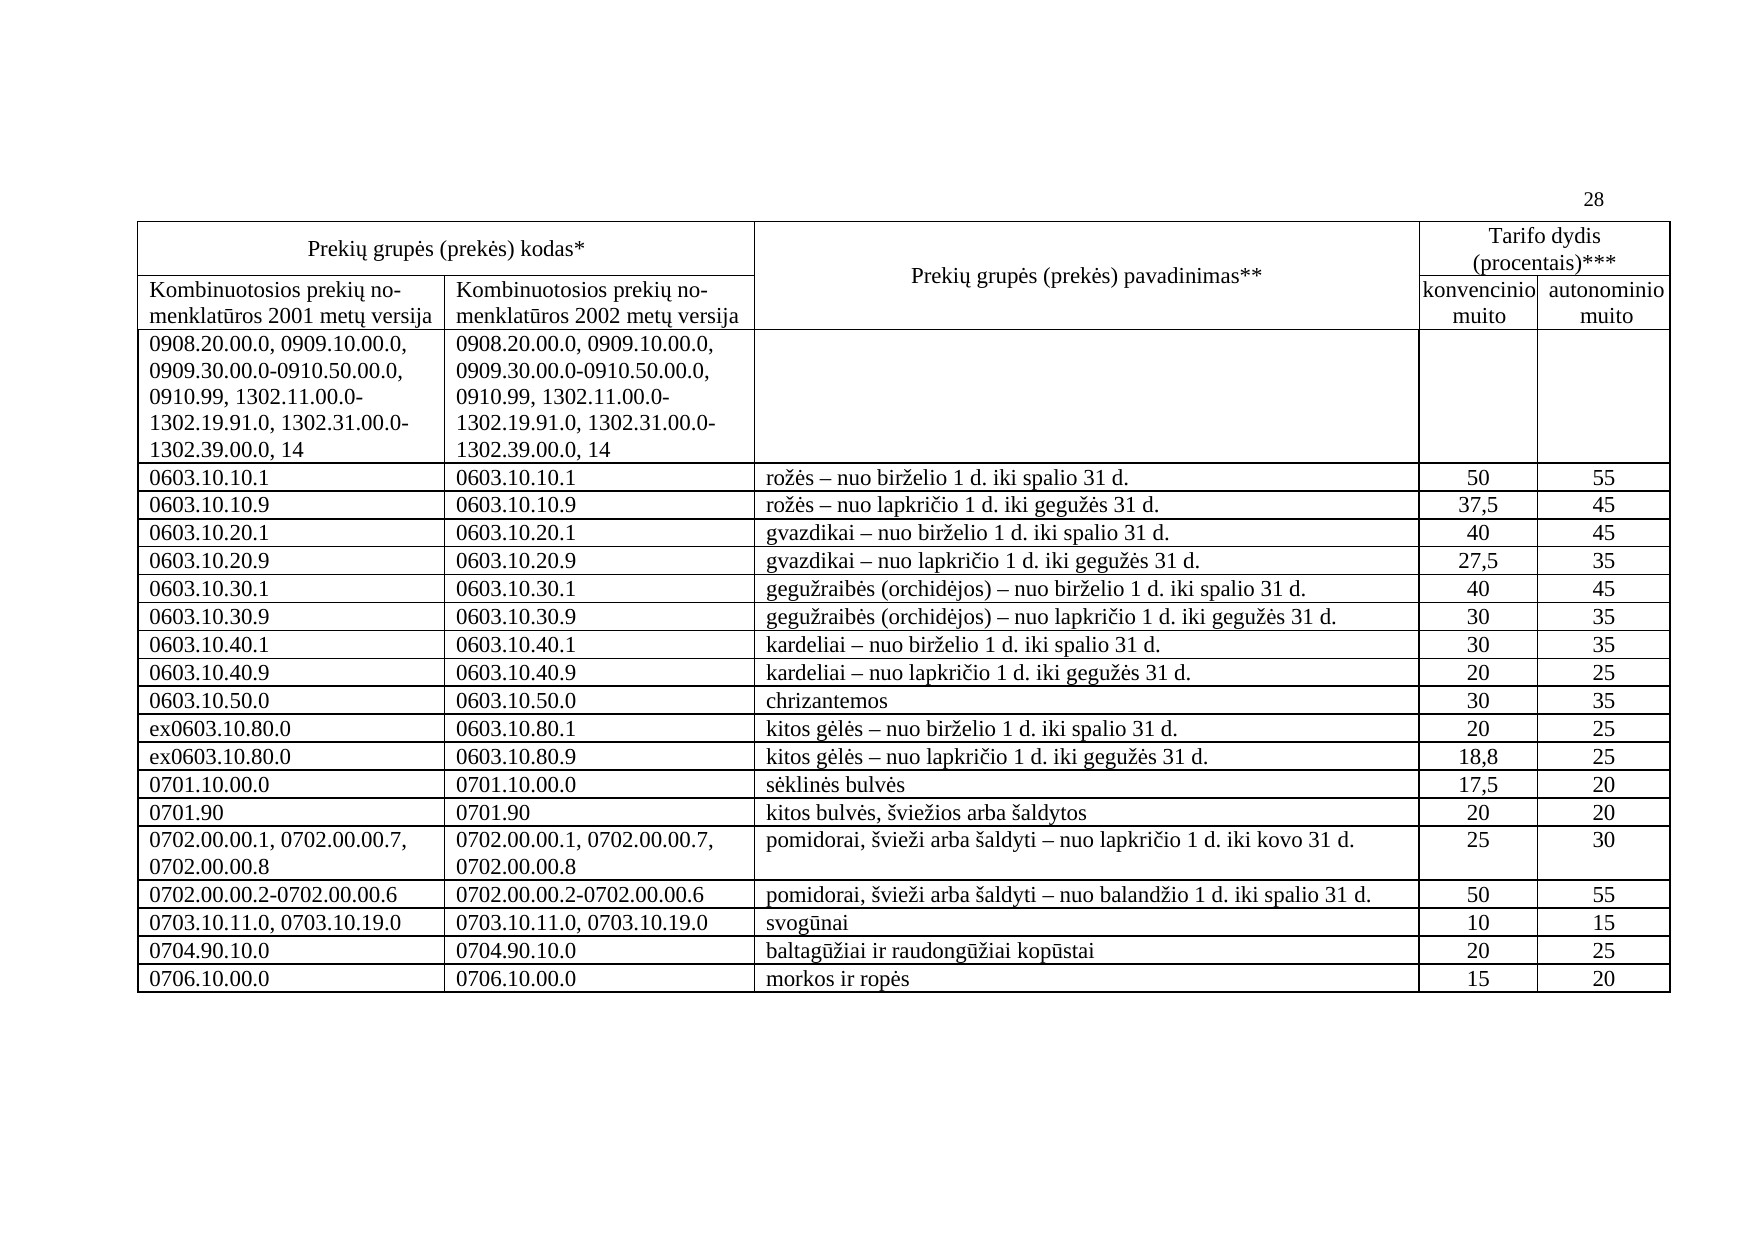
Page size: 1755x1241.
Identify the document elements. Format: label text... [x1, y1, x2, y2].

table_cell 20 [1420, 659, 1537, 685]
table_cell gegužraibės (orchidėjos) – nuo lapkričio 1 d. iki gegužės 31 d. [755, 603, 1418, 629]
table_cell chrizantemos [755, 687, 1418, 713]
table_cell 0603.10.40.9 [139, 659, 444, 685]
table_cell 20 [1538, 771, 1669, 797]
table_cell gvazdikai – nuo birželio 1 d. iki spalio 31 d. [755, 520, 1418, 546]
table_cell 20 [1420, 937, 1537, 963]
table_cell kardeliai – nuo lapkričio 1 d. iki gegužės 31 d. [755, 659, 1418, 685]
table_cell svogūnai [755, 909, 1418, 935]
table_cell kitos bulvės, šviežios arba šaldytos [755, 799, 1418, 825]
table_cell 0603.10.50.0 [445, 687, 754, 713]
table_cell 17,5 [1420, 771, 1537, 797]
table_cell konvencinio muito [1420, 276, 1537, 329]
table_cell 25 [1420, 827, 1537, 879]
table_cell 35 [1538, 547, 1669, 574]
table_cell 30 [1420, 603, 1537, 629]
table_cell 20 [1420, 715, 1537, 741]
table_cell 0603.10.30.9 [139, 603, 444, 629]
table_cell 0603.10.30.1 [139, 575, 444, 602]
table_cell 35 [1538, 603, 1669, 629]
table_cell 0603.10.40.1 [445, 631, 754, 657]
table_cell 27,5 [1420, 547, 1537, 574]
table_cell sėklinės bulvės [755, 771, 1418, 797]
table_cell 0702.00.00.1, 0702.00.00.7, 0702.00.00.8 [139, 827, 444, 879]
table_cell 0603.10.80.1 [445, 715, 754, 741]
table_header Tarifo dydis (procentais)*** [1420, 222, 1669, 275]
table_cell 0702.00.00.1, 0702.00.00.7, 0702.00.00.8 [445, 827, 754, 879]
table_cell 30 [1420, 631, 1537, 657]
table_cell kitos gėlės – nuo birželio 1 d. iki spalio 31 d. [755, 715, 1418, 741]
table_cell rožės – nuo birželio 1 d. iki spalio 31 d. [755, 464, 1418, 490]
table_cell 0704.90.10.0 [139, 937, 444, 963]
table_cell 0603.10.20.9 [445, 547, 754, 574]
table_cell 45 [1538, 492, 1669, 518]
table_cell pomidorai, švieži arba šaldyti – nuo lapkričio 1 d. iki kovo 31 d. [755, 827, 1418, 879]
table_cell 45 [1538, 520, 1669, 546]
table_cell [1420, 330, 1537, 462]
table_cell kardeliai – nuo birželio 1 d. iki spalio 31 d. [755, 631, 1418, 657]
table_cell 35 [1538, 631, 1669, 657]
table_cell 0908.20.00.0, 0909.10.00.0, 0909.30.00.0-0910.50.00.0, 0910.99, 1302.11.00.0-1302.19.91.0, 1302.31.00.0-1302.39.00.0, 14 [139, 330, 444, 462]
table_header Prekių grupės (prekės) kodas* [138, 222, 754, 275]
table_cell 50 [1420, 464, 1537, 490]
table_cell gvazdikai – nuo lapkričio 1 d. iki gegužės 31 d. [755, 547, 1418, 574]
table_cell 0603.10.80.9 [445, 743, 754, 769]
table_cell rožės – nuo lapkričio 1 d. iki gegužės 31 d. [755, 492, 1418, 518]
table_cell ex0603.10.80.0 [139, 743, 444, 769]
table_cell 25 [1538, 659, 1669, 685]
table_cell 0701.90 [445, 799, 754, 825]
table_cell 15 [1420, 965, 1537, 991]
table_cell 0603.10.20.9 [139, 547, 444, 574]
table_cell 50 [1420, 881, 1537, 907]
table_cell 40 [1420, 575, 1537, 602]
table_cell ex0603.10.80.0 [139, 715, 444, 741]
table_cell 55 [1538, 464, 1669, 490]
table_cell 25 [1538, 743, 1669, 769]
table_cell 0704.90.10.0 [445, 937, 754, 963]
table_cell 10 [1420, 909, 1537, 935]
table_cell 55 [1538, 881, 1669, 907]
table_cell Kombinuotosios prekių no-menklatūros 2001 metų versija [138, 276, 444, 329]
table_cell 0603.10.20.1 [139, 520, 444, 546]
table_cell 20 [1420, 799, 1537, 825]
table_cell 0706.10.00.0 [139, 965, 444, 991]
table_cell 35 [1538, 687, 1669, 713]
table_cell baltagūžiai ir raudongūžiai kopūstai [755, 937, 1418, 963]
table_cell 0603.10.10.9 [139, 492, 444, 518]
table_cell 25 [1538, 937, 1669, 963]
table_cell autonominio muito [1538, 276, 1669, 329]
table_cell 0603.10.40.1 [139, 631, 444, 657]
table_cell 0603.10.50.0 [139, 687, 444, 713]
table_cell 0603.10.10.1 [445, 464, 754, 490]
table_header Prekių grupės (prekės) pavadinimas** [755, 222, 1419, 329]
table_cell [755, 330, 1418, 462]
table_cell 25 [1538, 715, 1669, 741]
table_cell 0603.10.10.1 [139, 464, 444, 490]
table_cell 0603.10.20.1 [445, 520, 754, 546]
table_cell 0701.90 [139, 799, 444, 825]
table_cell [1538, 330, 1669, 462]
table_cell 0603.10.40.9 [445, 659, 754, 685]
table_cell 0706.10.00.0 [445, 965, 754, 991]
table_cell kitos gėlės – nuo lapkričio 1 d. iki gegužės 31 d. [755, 743, 1418, 769]
table_cell 0703.10.11.0, 0703.10.19.0 [445, 909, 754, 935]
table_cell 0603.10.30.9 [445, 603, 754, 629]
table_cell 0701.10.00.0 [139, 771, 444, 797]
table_cell 45 [1538, 575, 1669, 602]
table_cell 0703.10.11.0, 0703.10.19.0 [139, 909, 444, 935]
table_cell 15 [1538, 909, 1669, 935]
table_cell 37,5 [1420, 492, 1537, 518]
table_cell 0603.10.30.1 [445, 575, 754, 602]
table_cell 0701.10.00.0 [445, 771, 754, 797]
table_cell morkos ir ropės [755, 965, 1418, 991]
table_cell Kombinuotosios prekių no-menklatūros 2002 metų versija [445, 276, 754, 329]
table_cell 20 [1538, 799, 1669, 825]
table_cell pomidorai, švieži arba šaldyti – nuo balandžio 1 d. iki spalio 31 d. [755, 881, 1418, 907]
table_cell 0603.10.10.9 [445, 492, 754, 518]
table_cell 20 [1538, 965, 1669, 991]
table_cell 30 [1420, 687, 1537, 713]
table_cell 40 [1420, 520, 1537, 546]
table_cell 0908.20.00.0, 0909.10.00.0, 0909.30.00.0-0910.50.00.0, 0910.99, 1302.11.00.0-1302.19.91.0, 1302.31.00.0-1302.39.00.0, 14 [445, 330, 754, 462]
table_cell 0702.00.00.2-0702.00.00.6 [445, 881, 754, 907]
table_cell 0702.00.00.2-0702.00.00.6 [139, 881, 444, 907]
table_cell gegužraibės (orchidėjos) – nuo birželio 1 d. iki spalio 31 d. [755, 575, 1418, 602]
table_cell 18,8 [1420, 743, 1537, 769]
table_cell 30 [1538, 827, 1669, 879]
